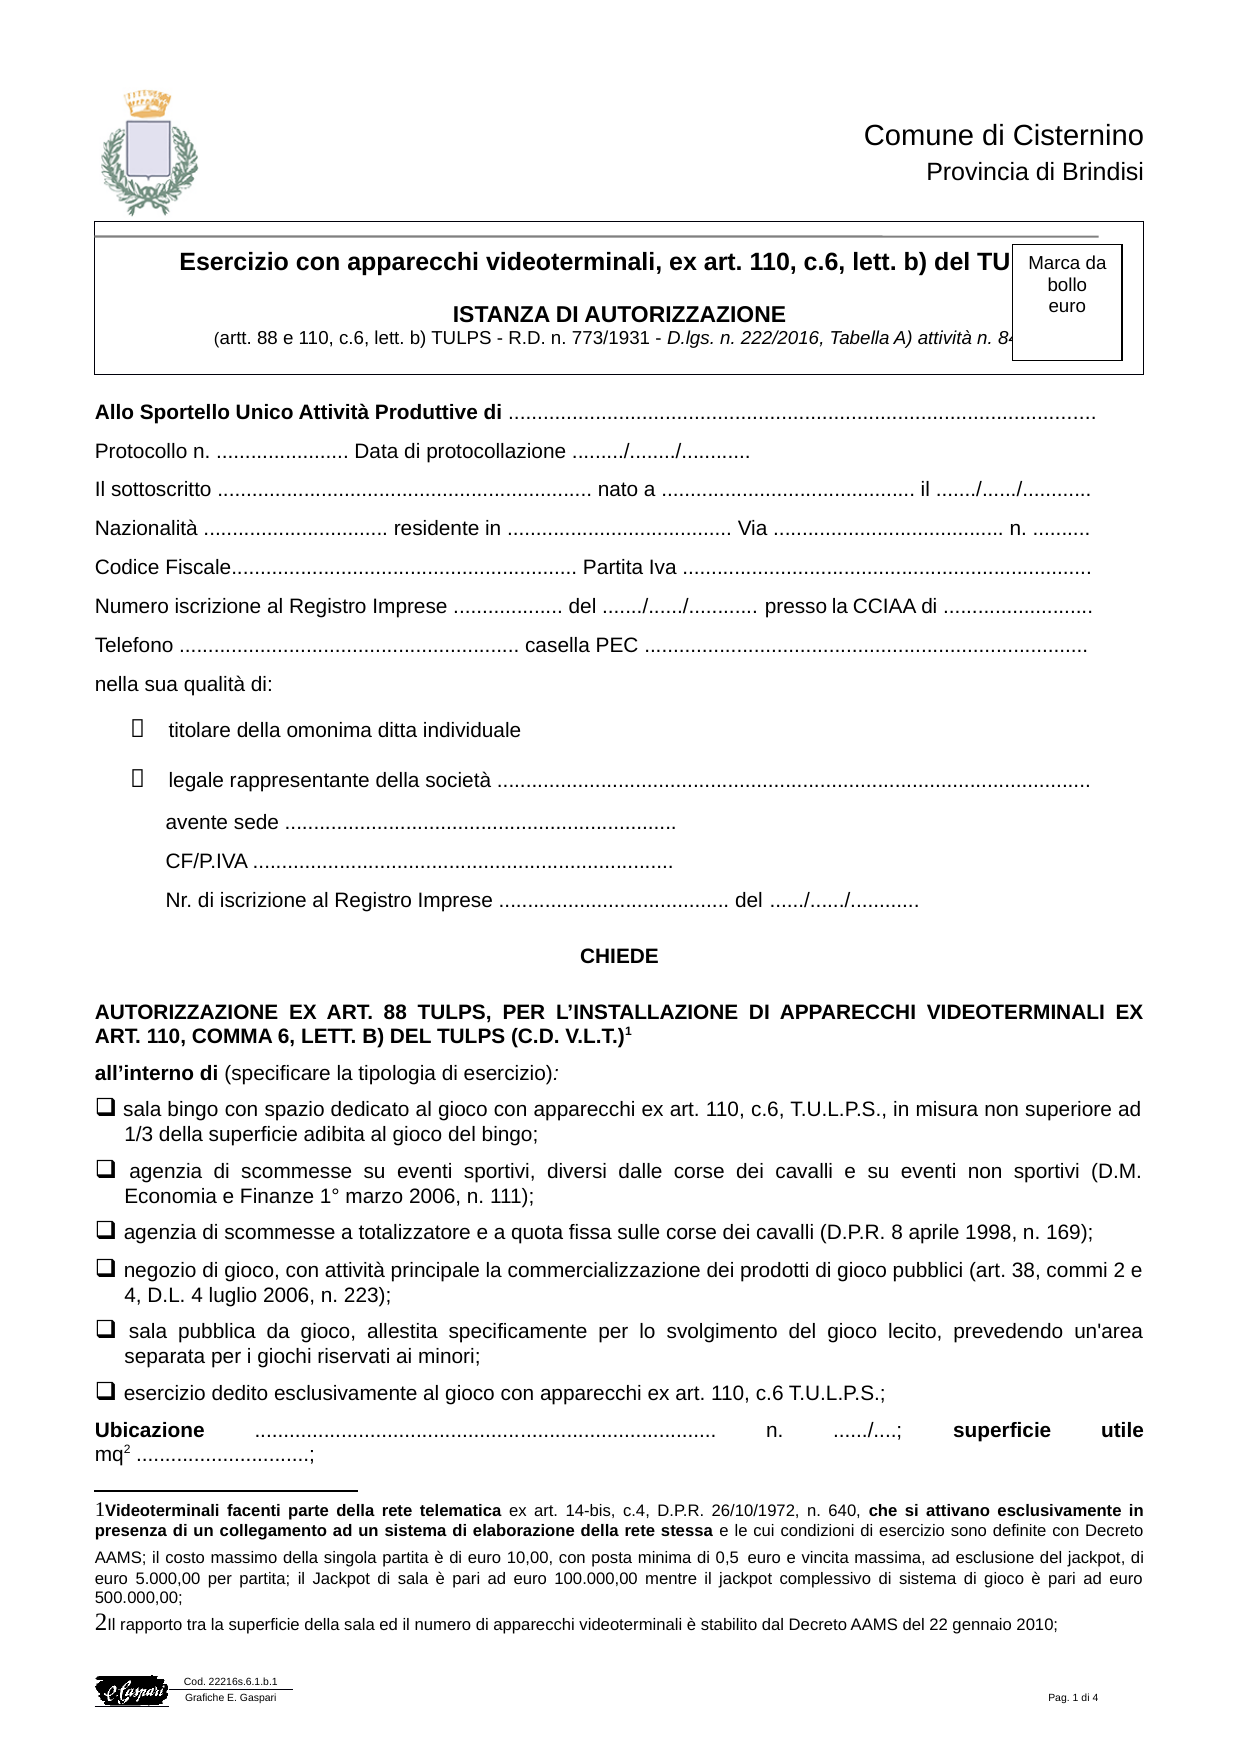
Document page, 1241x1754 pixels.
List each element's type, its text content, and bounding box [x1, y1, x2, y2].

text  sala bingo con spazio dedicato al gioco con apparecchi ex art. 110, c.6, T.U.L.P.S., in misura non superiore ad 1/3 della superficie adibita al gioco del bingo; [94, 1097, 1144, 1146]
text  titolare della omonima ditta individuale [130, 710, 1144, 744]
text avente sede .................................................................... [165, 810, 1144, 834]
text  agenzia di scommesse su eventi sportivi, diversi dalle corse dei cavalli e su eventi non sportivi (D.M. Economia e Finanze 1° marzo 2006, n. 111); [94, 1158, 1144, 1207]
text Allo Sportello Unico Attività Produttive di [94, 399, 1144, 423]
text Ubicazione ................................................................................ n. ....../....; superficie utile mq ..............................; [94, 1418, 1144, 1466]
text Videoterminali facenti parte della rete telematica ex art. 14-bis, c.4, D.P.R. 26/10/1972, n. 640, che si attivano esclusivamente in presenza di un collegamento ad un sistema di elaborazione della rete stessa e le cui condizioni di esercizio sono definite con Decreto AAMS; il costo massimo della singola partita è di euro 10,00, con posta minima di 0,5 euro e vincita massima, ad esclusione del jackpot, di euro 5.000,00 per partita; il Jackpot di sala è pari ad euro 100.000,00 mentre il jackpot complessivo di sistema di gioco è pari ad euro 500.000,00; [94, 1497, 1144, 1607]
picture [98, 87, 200, 219]
text Provincia di Brindisi [200, 157, 1144, 185]
text CHIEDE [94, 944, 1144, 968]
text  legale rappresentante della società ....................................................................................................... [130, 760, 1144, 794]
text Codice Fiscale............................................................ Partita Iva ....................................................................... [94, 555, 1144, 579]
table_header Esercizio con apparecchi videoterminali, ex art. 110, c.6, lett. b) del TULPS ISTANZA DI AUTORIZZAZIONE (artt. 88 e 110, c.6, lett. b) TULPS - R.D. n. 773/1931 - D.lgs. n. 222/2016, Tabella A) attività n. 84) [95, 222, 1143, 373]
text  negozio di gioco, con attività principale la commercializzazione dei prodotti di gioco pubblici (art. 38, commi 2 e 4, D.L. 4 luglio 2006, n. 223); [94, 1257, 1144, 1306]
text Nazionalità ................................ residente in ....................................... Via ........................................ n. .......... [94, 516, 1144, 540]
text CF/P.IVA ......................................................................... [165, 849, 1144, 873]
text Numero iscrizione al Registro Imprese ................... del ......./....../............ presso la CCIAA di .......................... [94, 594, 1144, 618]
text Telefono ........................................................... casella PEC ............................................................................. [94, 633, 1144, 657]
text all’interno di (specificare la tipologia di esercizio): [94, 1061, 1144, 1084]
text Comune di Cisternino [200, 118, 1144, 152]
text Nr. di iscrizione al Registro Imprese ........................................ del ....../....../............ [165, 888, 1144, 912]
picture [94, 1674, 168, 1706]
text nella sua qualità di: [94, 672, 1144, 696]
text Protocollo n. ....................... Data di protocollazione ........./......../............ [94, 438, 1144, 462]
text Il rapporto tra la superficie della sala ed il numero di apparecchi videoterminali è stabilito dal Decreto AAMS del 22 gennaio 2010; [94, 1607, 1144, 1636]
text Il sottoscritto ................................................................. nato a ............................................ il ......./....../............ [94, 477, 1144, 501]
text  sala pubblica da gioco, allestita specificamente per lo svolgimento del gioco lecito, prevedendo un'area separata per i giochi riservati ai minori; [94, 1319, 1144, 1368]
text AUTORIZZAZIONE EX ART. 88 TULPS, PER L’INSTALLAZIONE DI APPARECCHI VIDEOTERMINALI EX ART. 110, COMMA 6, LETT. B) DEL TULPS (C.D. V.L.T.) [94, 1000, 1144, 1048]
text  agenzia di scommesse a totalizzatore e a quota fissa sulle corse dei cavalli (D.P.R. 8 aprile 1998, n. 169); [94, 1220, 1144, 1245]
text  esercizio dedito esclusivamente al gioco con apparecchi ex art. 110, c.6 T.U.L.P.S.; [94, 1380, 1144, 1405]
